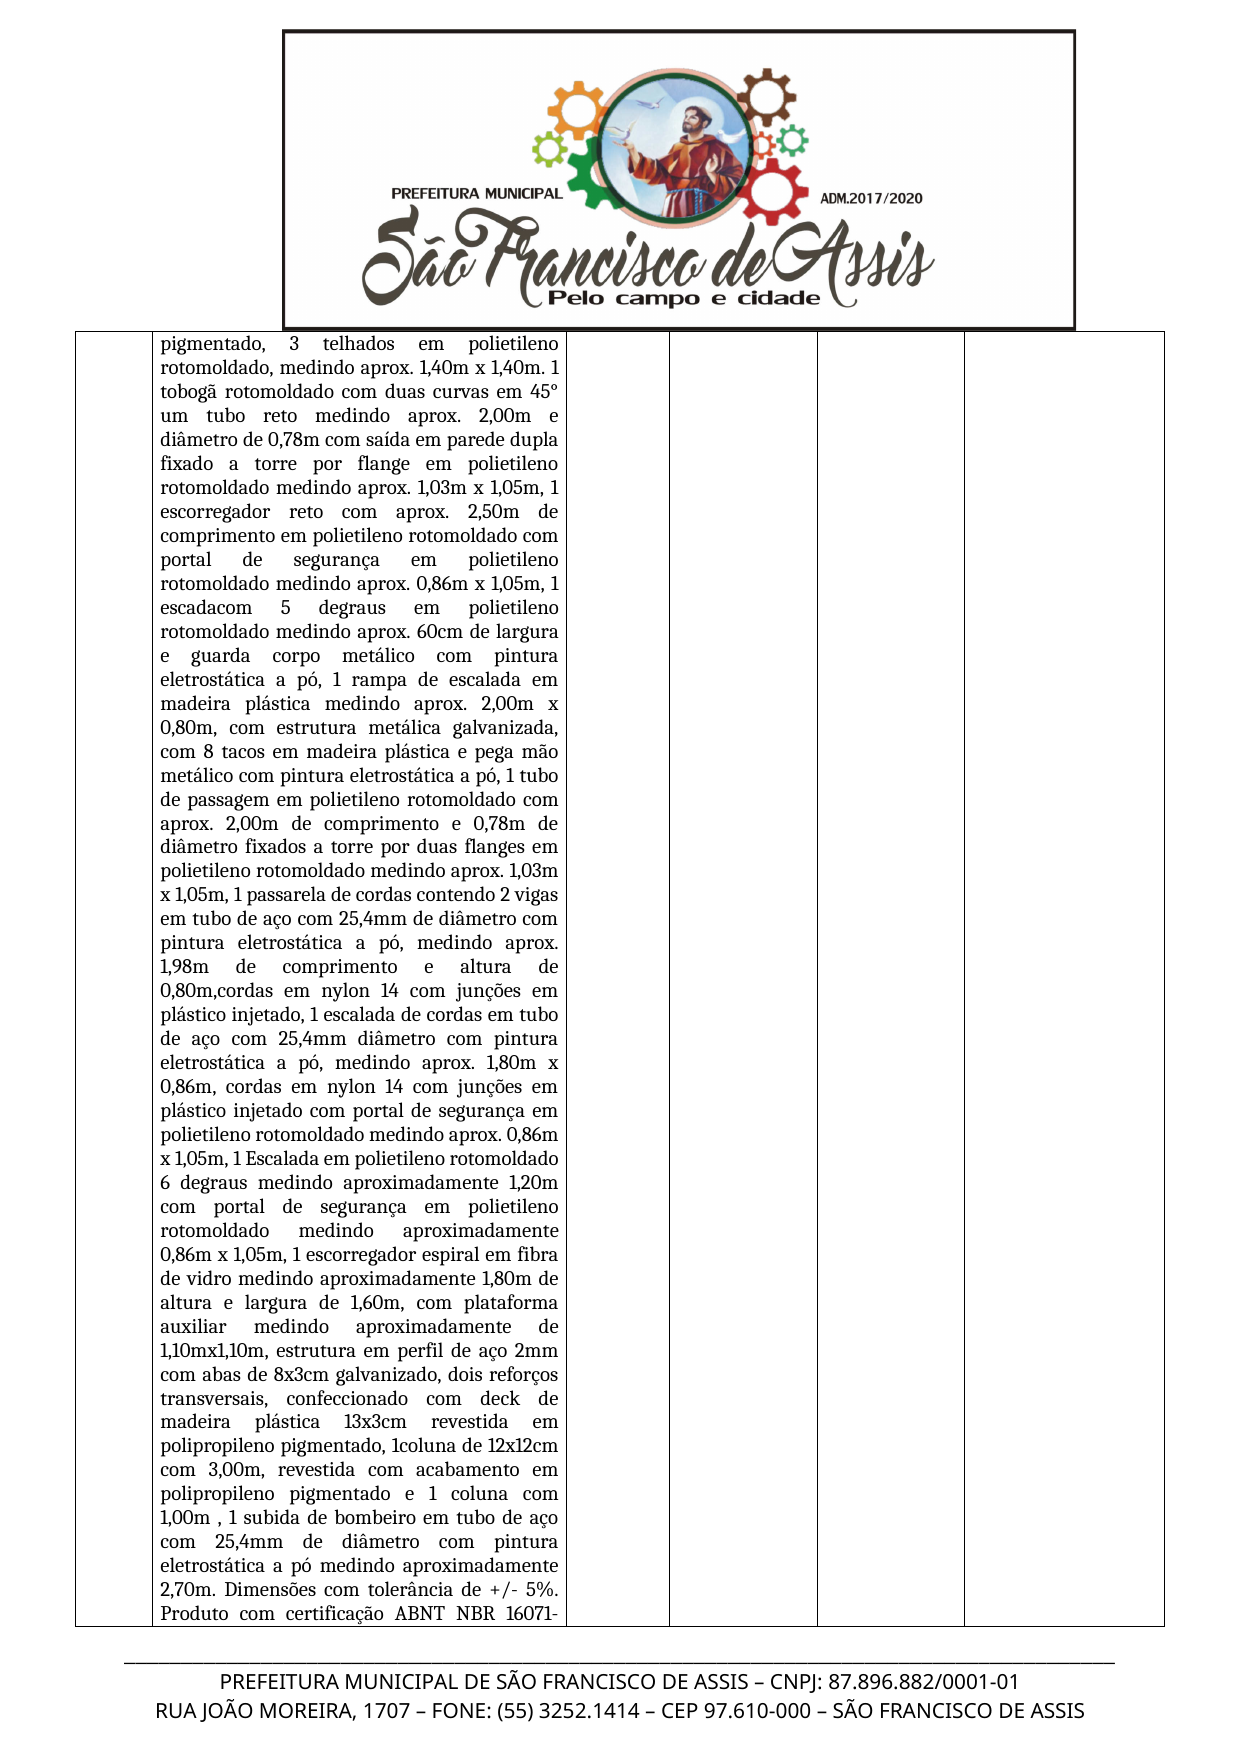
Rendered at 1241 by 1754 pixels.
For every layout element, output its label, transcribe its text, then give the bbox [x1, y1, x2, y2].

table_cell [965, 332, 1164, 1626]
table_cell [818, 332, 964, 1626]
table_cell [670, 332, 817, 1626]
table_cell [76, 332, 152, 1626]
table_cell [567, 332, 669, 1626]
table_cell pigmentado, 3 telhados em polietileno rotomoldado, medindo aprox. 1,40m x 1,40m. 1 tobogã rotomoldado com duas curvas em 45° um tubo reto medindo aprox. 2,00m e diâmetro de 0,78m com saída em parede dupla fixado a torre por flange em polietileno rotomoldado medindo aprox. 1,03m x 1,05m, 1 escorregador reto com aprox. 2,50m de comprimento em polietileno rotomoldado com portal de segurança em polietileno rotomoldado medindo aprox. 0,86m x 1,05m, 1 escadacom 5 degraus em polietileno rotomoldado medindo aprox. 60cm de largura e guarda corpo metálico com pintura eletrostática a pó, 1 rampa de escalada em madeira plástica medindo aprox. 2,00m x 0,80m, com estrutura metálica galvanizada, com 8 tacos em madeira plástica e pega mão metálico com pintura eletrostática a pó, 1 tubo de passagem em polietileno rotomoldado com aprox. 2,00m de comprimento e 0,78m de diâmetro fixados a torre por duas flanges em polietileno rotomoldado medindo aprox. 1,03m x 1,05m, 1 passarela de cordas contendo 2 vigas em tubo de aço com 25,4mm de diâmetro com pintura eletrostática a pó, medindo aprox. 1,98m de comprimento e altura de 0,80m,cordas em nylon 14 com junções em plástico injetado, 1 escalada de cordas em tubo de aço com 25,4mm diâmetro com pintura eletrostática a pó, medindo aprox. 1,80m x 0,86m, cordas em nylon 14 com junções em plástico injetado com portal de segurança em polietileno rotomoldado medindo aprox. 0,86m x 1,05m, 1 Escalada em polietileno rotomoldado 6 degraus medindo aproximadamente 1,20m com portal de segurança em polietileno rotomoldado medindo aproximadamente 0,86m x 1,05m, 1 escorregador espiral em fibra de vidro medindo aproximadamente 1,80m de altura e largura de 1,60m, com plataforma auxiliar medindo aproximadamente de 1,10mx1,10m, estrutura em perfil de aço 2mm com abas de 8x3cm galvanizado, dois reforços transversais, confeccionado com deck de madeira plástica 13x3cm revestida em polipropileno pigmentado, 1coluna de 12x12cm com 3,00m, revestida com acabamento em polipropileno pigmentado e 1 coluna com 1,00m , 1 subida de bombeiro em tubo de aço com 25,4mm de diâmetro com pintura eletrostática a pó medindo aproximadamente 2,70m. Dimensões com tolerância de +/- 5%. Produto com certificação ABNT NBR 16071- [153, 332, 566, 1626]
